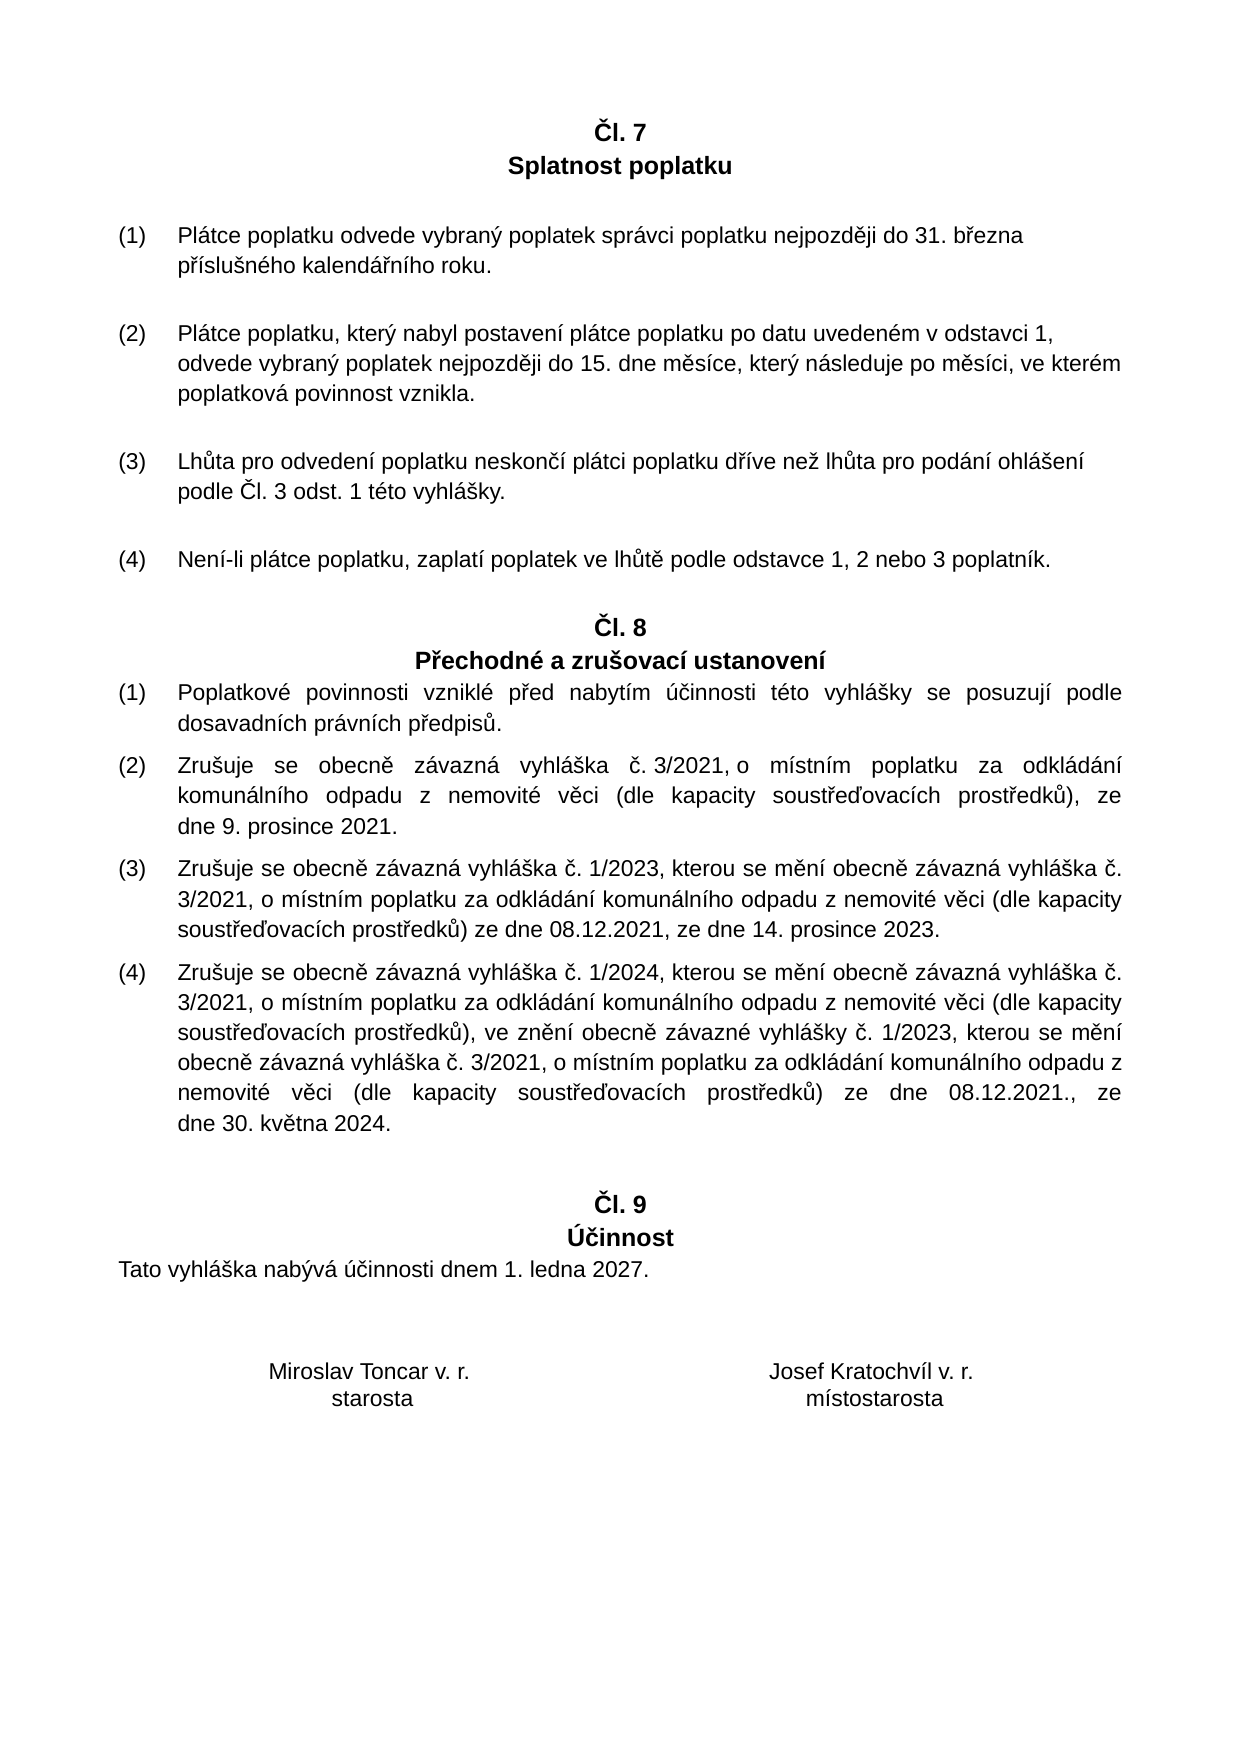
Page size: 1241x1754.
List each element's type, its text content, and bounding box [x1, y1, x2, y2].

list Poplatkové povinnosti vzniklé před nabytím účinnosti této vyhlášky se posuzují podle dosavadních právních předpisů. [118, 679, 1122, 736]
list Plátce poplatku odvede vybraný poplatek správci poplatku nejpozději do 31. března příslušného kalendářního roku. [118, 222, 1122, 278]
subtitle Čl. 8 Přechodné a zrušovací ustanovení [118, 613, 1122, 675]
table_header Miroslav Toncar v. r. starosta [118, 1299, 620, 1417]
list Zrušuje se obecně závazná vyhláška č. 3/2021, o místním poplatku za odkládání komunálního odpadu z nemovité věci (dle kapacity soustřeďovacích prostředků), ze dne 9. prosince 2021. [118, 752, 1122, 839]
subtitle Čl. 7 Splatnost poplatku [118, 118, 1122, 180]
list Není-li plátce poplatku, zaplatí poplatek ve lhůtě podle odstavce 1, 2 nebo 3 poplatník. [118, 546, 1122, 572]
list Plátce poplatku, který nabyl postavení plátce poplatku po datu uvedeném v odstavci 1, odvede vybraný poplatek nejpozději do 15. dne měsíce, který následuje po měsíci, ve kterém poplatková povinnost vznikla. [118, 319, 1122, 406]
subtitle Čl. 9 Účinnost [118, 1190, 1122, 1252]
table_header Josef Kratochvíl v. r. místostarosta [620, 1299, 1122, 1417]
list Zrušuje se obecně závazná vyhláška č. 1/2023, kterou se mění obecně závazná vyhláška č. 3/2021, o místním poplatku za odkládání komunálního odpadu z nemovité věci (dle kapacity soustřeďovacích prostředků) ze dne 08.12.2021, ze dne 14. prosince 2023. [118, 855, 1122, 942]
text Tato vyhláška nabývá účinnosti dnem 1. ledna 2027. [118, 1256, 1122, 1282]
list Lhůta pro odvedení poplatku neskončí plátci poplatku dříve než lhůta pro podání ohlášení podle Čl. 3 odst. 1 této vyhlášky. [118, 448, 1122, 504]
list Zrušuje se obecně závazná vyhláška č. 1/2024, kterou se mění obecně závazná vyhláška č. 3/2021, o místním poplatku za odkládání komunálního odpadu z nemovité věci (dle kapacity soustřeďovacích prostředků), ve znění obecně závazné vyhlášky č. 1/2023, kterou se mění obecně závazná vyhláška č. 3/2021, o místním poplatku za odkládání komunálního odpadu z nemovité věci (dle kapacity soustřeďovacích prostředků) ze dne 08.12.2021., ze dne 30. května 2024. [118, 958, 1122, 1136]
